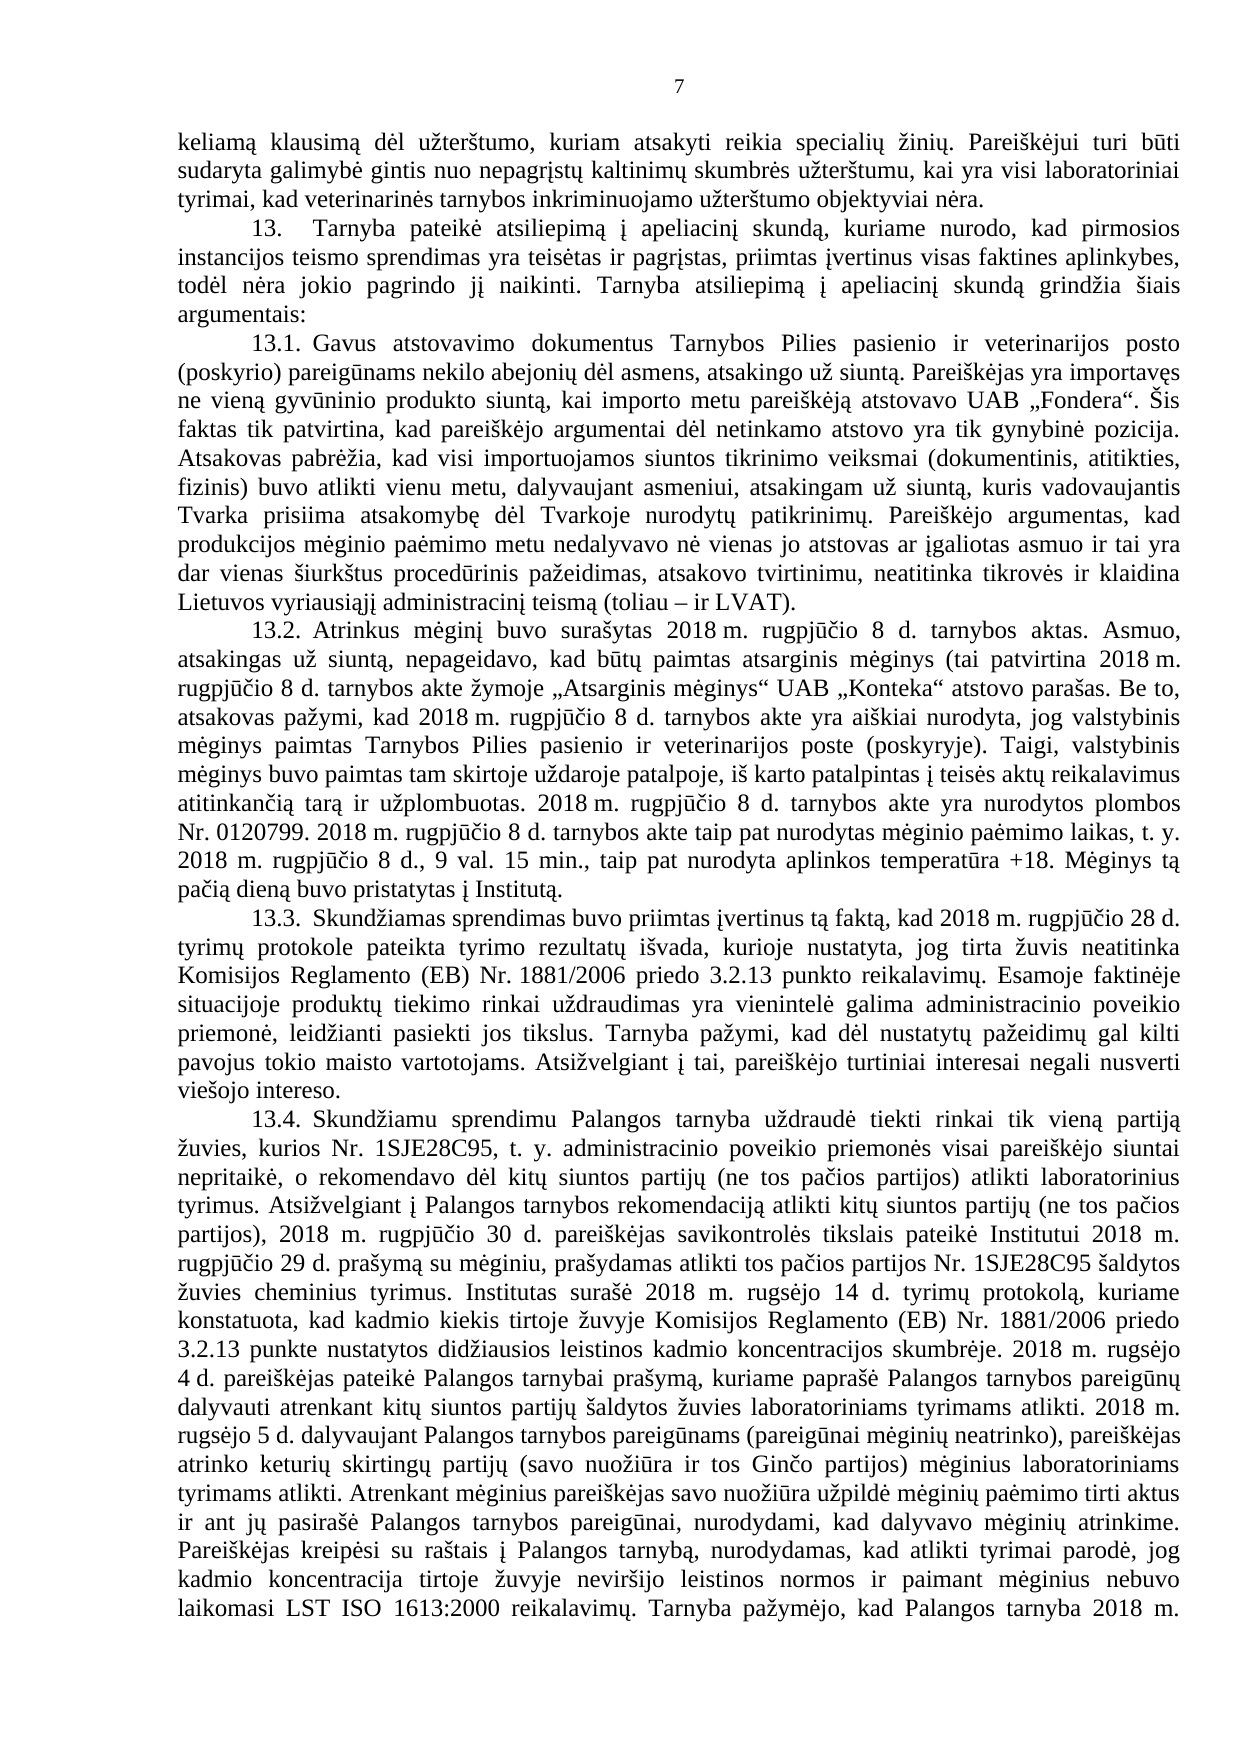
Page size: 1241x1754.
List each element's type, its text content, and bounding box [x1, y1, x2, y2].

text 13.4. Skundžiamu sprendimu Palangos tarnyba uždraudė tiekti rinkai tik vieną partiją žuvies, kurios Nr. 1SJE28C95, t. y. administracinio poveikio priemonės visai pareiškėjo siuntai nepritaikė, o rekomendavo dėl kitų siuntos partijų (ne tos pačios partijos) atlikti laboratorinius tyrimus. Atsižvelgiant į Palangos tarnybos rekomendaciją atlikti kitų siuntos partijų (ne tos pačios partijos), 2018 m. rugpjūčio 30 d. pareiškėjas savikontrolės tikslais pateikė Institutui 2018 m. rugpjūčio 29 d. prašymą su mėginiu, prašydamas atlikti tos pačios partijos Nr. 1SJE28C95 šaldytos žuvies cheminius tyrimus. Institutas surašė 2018 m. rugsėjo 14 d. tyrimų protokolą, kuriame konstatuota, kad kadmio kiekis tirtoje žuvyje Komisijos Reglamento (EB) Nr. 1881/2006 priedo 3.2.13 punkte nustatytos didžiausios leistinos kadmio koncentracijos skumbrėje. 2018 m. rugsėjo 4 d. pareiškėjas pateikė Palangos tarnybai prašymą, kuriame paprašė Palangos tarnybos pareigūnų dalyvauti atrenkant kitų siuntos partijų šaldytos žuvies laboratoriniams tyrimams atlikti. 2018 m. rugsėjo 5 d. dalyvaujant Palangos tarnybos pareigūnams (pareigūnai mėginių neatrinko), pareiškėjas atrinko keturių skirtingų partijų (savo nuožiūra ir tos Ginčo partijos) mėginius laboratoriniams tyrimams atlikti. Atrenkant mėginius pareiškėjas savo nuožiūra užpildė mėginių paėmimo tirti aktus ir ant jų pasirašė Palangos tarnybos pareigūnai, nurodydami, kad dalyvavo mėginių atrinkime. Pareiškėjas kreipėsi su raštais į Palangos tarnybą, nurodydamas, kad atlikti tyrimai parodė, jog kadmio koncentracija tirtoje žuvyje neviršijo leistinos normos ir paimant mėginius nebuvo laikomasi LST ISO 1613:2000 reikalavimų. Tarnyba pažymėjo, kad Palangos tarnyba 2018 m. [177, 1104, 1181, 1622]
text 13.2. Atrinkus mėginį buvo surašytas 2018 m. rugpjūčio 8 d. tarnybos aktas. Asmuo, atsakingas už siuntą, nepageidavo, kad būtų paimtas atsarginis mėginys (tai patvirtina 2018 m. rugpjūčio 8 d. tarnybos akte žymoje „Atsarginis mėginys“ UAB „Konteka“ atstovo parašas. Be to, atsakovas pažymi, kad 2018 m. rugpjūčio 8 d. tarnybos akte yra aiškiai nurodyta, jog valstybinis mėginys paimtas Tarnybos Pilies pasienio ir veterinarijos poste (poskyryje). Taigi, valstybinis mėginys buvo paimtas tam skirtoje uždaroje patalpoje, iš karto patalpintas į teisės aktų reikalavimus atitinkančią tarą ir užplombuotas. 2018 m. rugpjūčio 8 d. tarnybos akte yra nurodytos plombos Nr. 0120799. 2018 m. rugpjūčio 8 d. tarnybos akte taip pat nurodytas mėginio paėmimo laikas, t. y. 2018 m. rugpjūčio 8 d., 9 val. 15 min., taip pat nurodyta aplinkos temperatūra +18. Mėginys tą pačią dieną buvo pristatytas į Institutą. [177, 615, 1181, 903]
text 13.1. Gavus atstovavimo dokumentus Tarnybos Pilies pasienio ir veterinarijos posto (poskyrio) pareigūnams nekilo abejonių dėl asmens, atsakingo už siuntą. Pareiškėjas yra importavęs ne vieną gyvūninio produkto siuntą, kai importo metu pareiškėją atstovavo UAB „Fondera“. Šis faktas tik patvirtina, kad pareiškėjo argumentai dėl netinkamo atstovo yra tik gynybinė pozicija. Atsakovas pabrėžia, kad visi importuojamos siuntos tikrinimo veiksmai (dokumentinis, atitikties, fizinis) buvo atlikti vienu metu, dalyvaujant asmeniui, atsakingam už siuntą, kuris vadovaujantis Tvarka prisiima atsakomybę dėl Tvarkoje nurodytų patikrinimų. Pareiškėjo argumentas, kad produkcijos mėginio paėmimo metu nedalyvavo nė vienas jo atstovas ar įgaliotas asmuo ir tai yra dar vienas šiurkštus procedūrinis pažeidimas, atsakovo tvirtinimu, neatitinka tikrovės ir klaidina Lietuvos vyriausiąjį administracinį teismą (toliau – ir LVAT). [177, 328, 1181, 615]
text 13. Tarnyba pateikė atsiliepimą į apeliacinį skundą, kuriame nurodo, kad pirmosios instancijos teismo sprendimas yra teisėtas ir pagrįstas, priimtas įvertinus visas faktines aplinkybes, todėl nėra jokio pagrindo jį naikinti. Tarnyba atsiliepimą į apeliacinį skundą grindžia šiais argumentais: [177, 213, 1181, 328]
text 13.3. Skundžiamas sprendimas buvo priimtas įvertinus tą faktą, kad 2018 m. rugpjūčio 28 d. tyrimų protokole pateikta tyrimo rezultatų išvada, kurioje nustatyta, jog tirta žuvis neatitinka Komisijos Reglamento (EB) Nr. 1881/2006 priedo 3.2.13 punkto reikalavimų. Esamoje faktinėje situacijoje produktų tiekimo rinkai uždraudimas yra vienintelė galima administracinio poveikio priemonė, leidžianti pasiekti jos tikslus. Tarnyba pažymi, kad dėl nustatytų pažeidimų gal kilti pavojus tokio maisto vartotojams. Atsižvelgiant į tai, pareiškėjo turtiniai interesai negali nusverti viešojo intereso. [177, 903, 1181, 1104]
text keliamą klausimą dėl užterštumo, kuriam atsakyti reikia specialių žinių. Pareiškėjui turi būti sudaryta galimybė gintis nuo nepagrįstų kaltinimų skumbrės užterštumu, kai yra visi laboratoriniai tyrimai, kad veterinarinės tarnybos inkriminuojamo užterštumo objektyviai nėra. [177, 127, 1181, 213]
